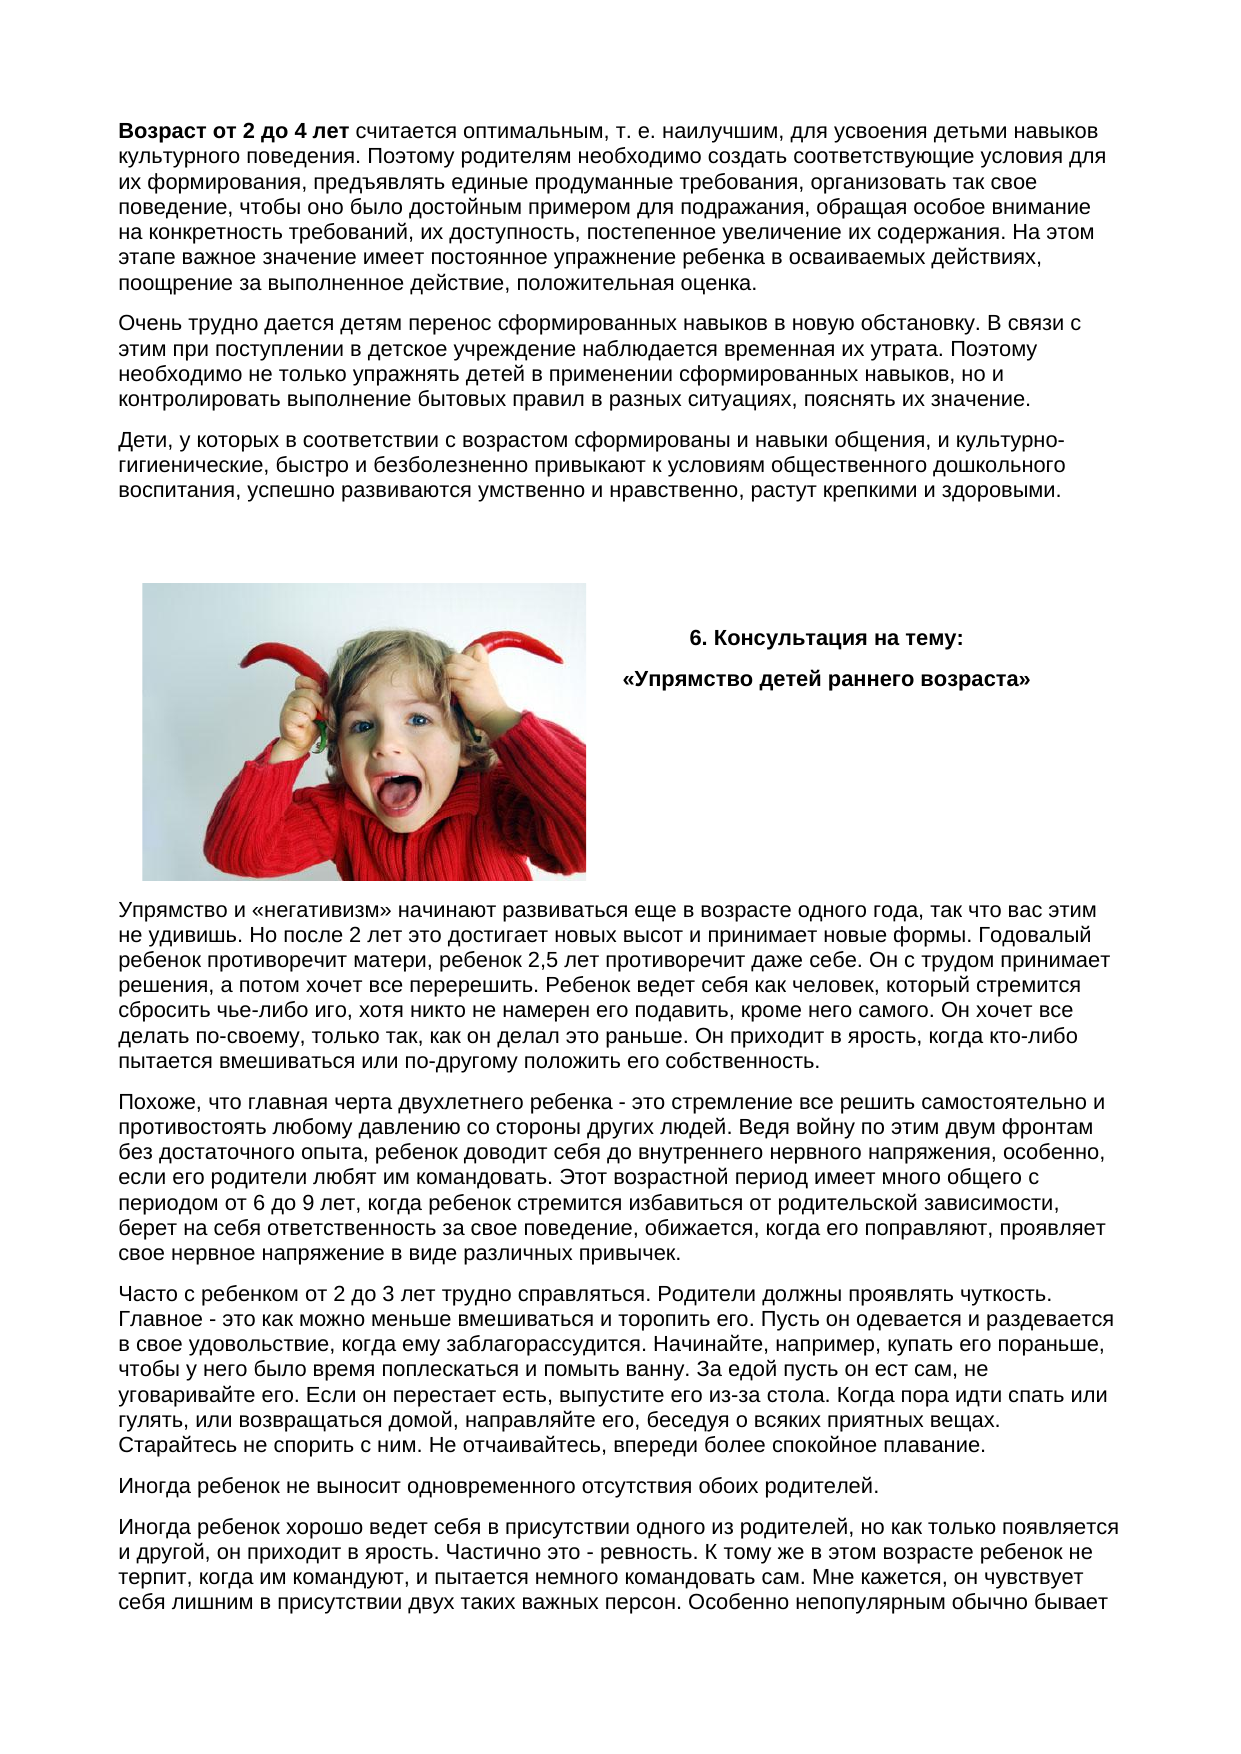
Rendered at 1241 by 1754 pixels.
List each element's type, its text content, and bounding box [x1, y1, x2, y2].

table_header 6. Консультация на тему: «Упрямство детей раннего возраста» [610, 584, 1043, 896]
text Упрямство и «негативизм» начинают развиваться еще в возрасте одного года, так что вас этим не удивишь. Но после 2 лет это достигает новых высот и принимает новые формы. Годовалый ребенок противоречит матери, ребенок 2,5 лет противоречит даже себе. Он с трудом принимает решения, а потом хочет все перерешить. Ребенок ведет себя как человек, который стремится сбросить чье-либо иго, хотя никто не намерен его подавить, кроме него самого. Он хочет все делать по-своему, только так, как он делал это раньше. Он приходит в ярость, когда кто-либо пытается вмешиваться или по-другому положить его собственность. [118, 896, 1122, 1073]
text Возраст от 2 до 4 лет считается оптимальным, т. е. наилучшим, для усвоения детьми навыков культурного поведения. Поэтому родителям необходимо создать соответствующие условия для их формирования, предъявлять единые продуманные требования, организовать так свое поведение, чтобы оно было достойным примером для подражания, обращая особое внимание на конкретность требований, их доступность, постепенное увеличение их содержания. На этом этапе важное значение имеет постоянное упражнение ребенка в осваиваемых действиях, поощрение за выполненное действие, положительная оценка. [118, 118, 1122, 294]
table_header [118, 584, 610, 896]
text Похоже, что главная черта двухлетнего ребенка - это стремление все решить самостоятельно и противостоять любому давлению со стороны других людей. Ведя войну по этим двум фронтам без достаточного опыта, ребенок доводит себя до внутреннего нервного напряжения, особенно, если его родители любят им командовать. Этот возрастной период имеет много общего с периодом от 6 до 9 лет, когда ребенок стремится избавиться от родительской зависимости, берет на себя ответственность за свое поведение, обижается, когда его поправляют, проявляет свое нервное напряжение в виде различных привычек. [118, 1088, 1122, 1265]
text Иногда ребенок хорошо ведет себя в присутствии одного из родителей, но как только появляется и другой, он приходит в ярость. Частично это - ревность. К тому же в этом возрасте ребенок не терпит, когда им командуют, и пытается немного командовать сам. Мне кажется, он чувствует себя лишним в присутствии двух таких важных персон. Особенно непопулярным обычно бывает [118, 1513, 1122, 1614]
text Дети, у которых в соответствии с возрастом сформированы и навыки общения, и культурно-гигиенические, быстро и безболезненно привыкают к условиям общественного дошкольного воспитания, успешно развиваются умственно и нравственно, растут крепкими и здоровыми. [118, 427, 1122, 502]
text Очень трудно дается детям перенос сформированных навыков в новую обстановку. В связи с этим при поступлении в детское учреждение наблюдается временная их утрата. Поэтому необходимо не только упражнять детей в применении сформированных навыков, но и контролировать выполнение бытовых правил в разных ситуациях, пояснять их значение. [118, 310, 1122, 411]
text Часто с ребенком от 2 до 3 лет трудно справляться. Родители должны проявлять чуткость. Главное - это как можно меньше вмешиваться и торопить его. Пусть он одевается и раздевается в свое удовольствие, когда ему заблагорассудится. Начинайте, например, купать его пораньше, чтобы у него было время поплескаться и помыть ванну. За едой пусть он ест сам, не уговаривайте его. Если он перестает есть, выпустите его из-за стола. Когда пора идти спать или гулять, или возвращаться домой, направляйте его, беседуя о всяких приятных вещах. Старайтесь не спорить с ним. Не отчаивайтесь, впереди более спокойное плавание. [118, 1281, 1122, 1457]
text Иногда ребенок не выносит одновременного отсутствия обоих родителей. [118, 1473, 1122, 1498]
